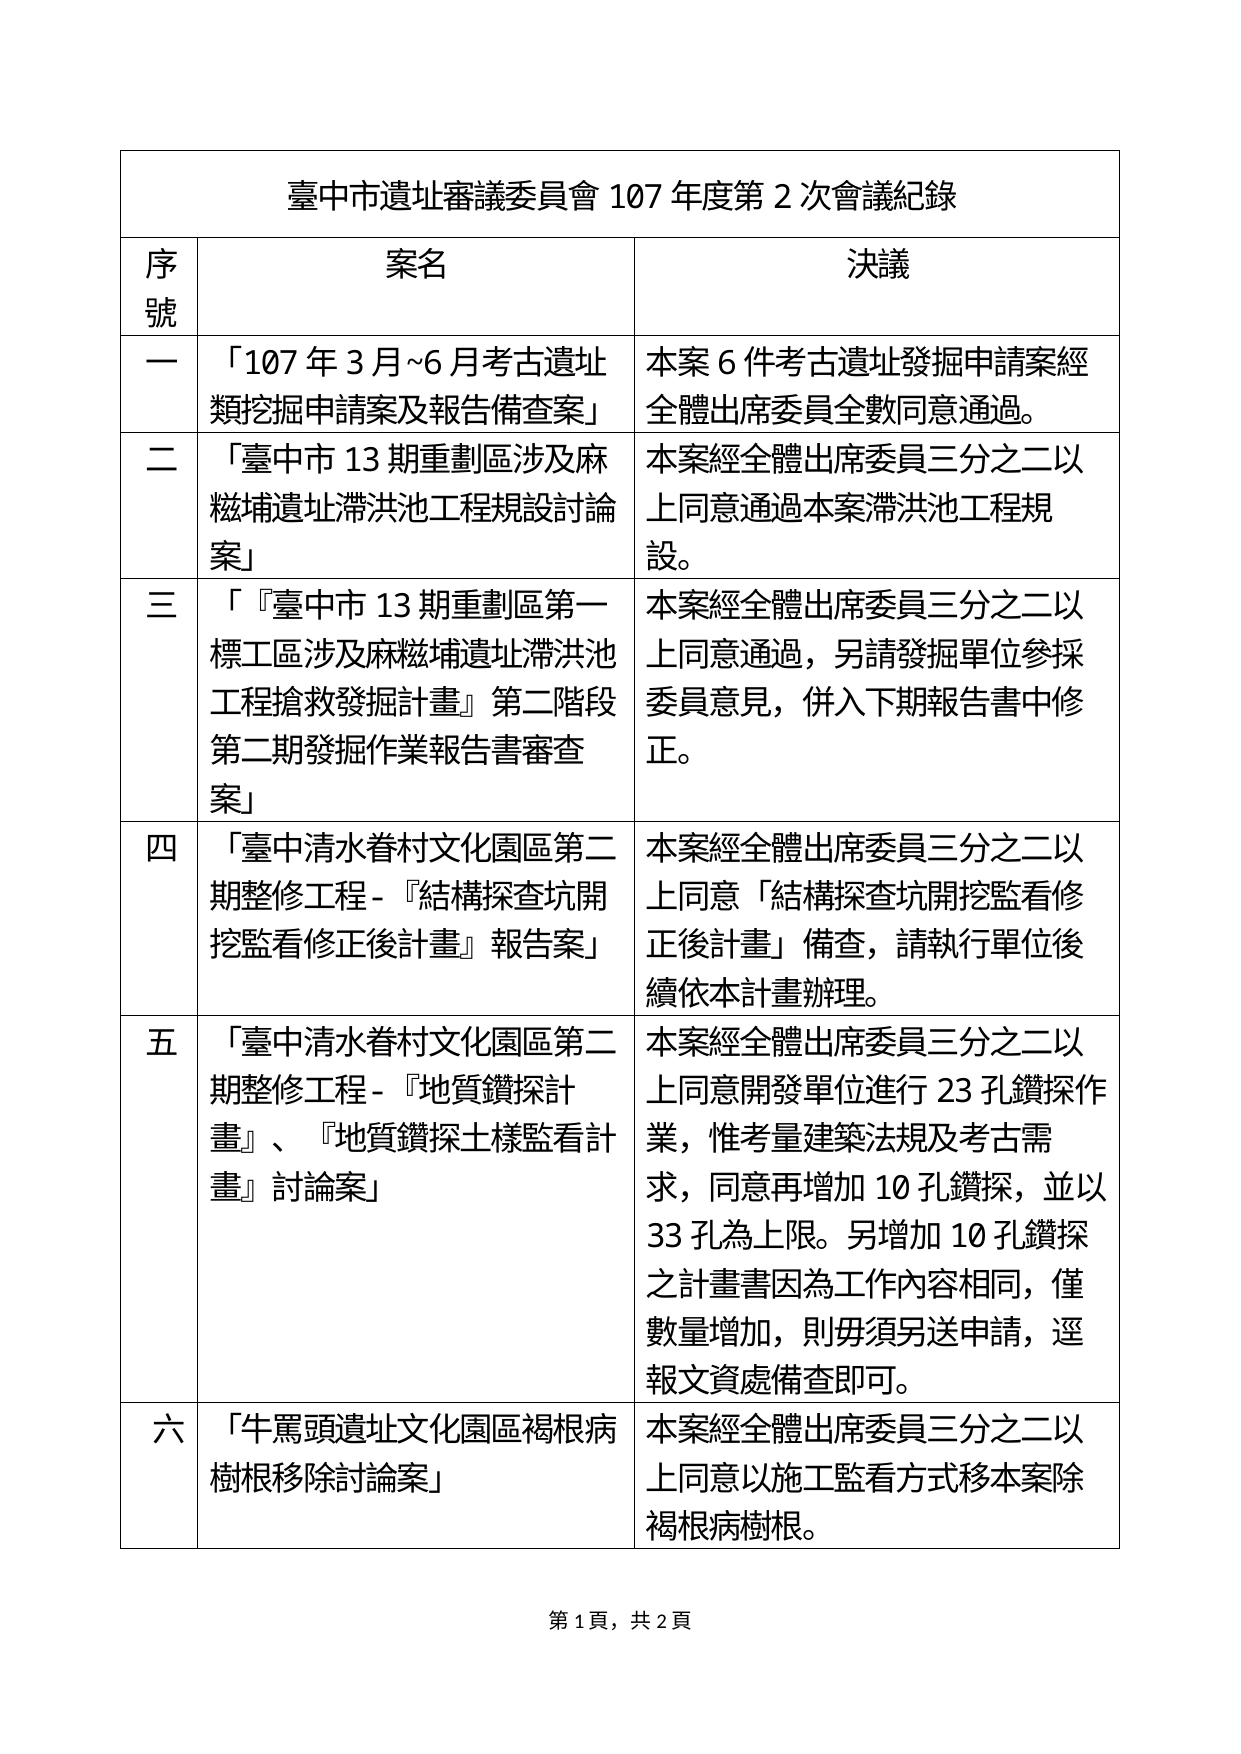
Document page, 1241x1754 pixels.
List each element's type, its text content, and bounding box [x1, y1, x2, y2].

table_cell 二 [121, 433, 197, 578]
table_cell 「臺中清水眷村文化園區第二期整修工程-『地質鑽探計畫』、『地質鑽探土樣監看計畫』討論案」 [198, 1016, 634, 1402]
table_cell 決議 [635, 238, 1119, 334]
table_cell 本案經全體出席委員三分之二以上同意以施工監看方式移本案除褐根病樹根。 [635, 1403, 1119, 1548]
table_cell 案名 [198, 238, 634, 334]
table_cell 四 [121, 822, 197, 1014]
table_cell 本案經全體出席委員三分之二以上同意開發單位進行23孔鑽探作業，惟考量建築法規及考古需求，同意再增加10孔鑽探，並以33孔為上限。另增加10孔鑽探之計畫書因為工作內容相同，僅數量增加，則毋須另送申請，逕報文資處備查即可。 [635, 1016, 1119, 1402]
table_cell 六 [121, 1403, 197, 1548]
table_cell 序號 [121, 238, 197, 334]
table_cell 本案6件考古遺址發掘申請案經全體出席委員全數同意通過。 [635, 336, 1119, 432]
table_cell 本案經全體出席委員三分之二以上同意「結構探查坑開挖監看修正後計畫」備查，請執行單位後續依本計畫辦理。 [635, 822, 1119, 1014]
table_cell 「牛罵頭遺址文化園區褐根病樹根移除討論案」 [198, 1403, 634, 1548]
table_cell 「『臺中市13期重劃區第一標工區涉及麻糍埔遺址滯洪池工程搶救發掘計畫』第二階段第二期發掘作業報告書審查案」 [198, 579, 634, 821]
table_header 臺中市遺址審議委員會107年度第2次會議紀錄 [121, 151, 1119, 237]
table_cell 「107年3月~6月考古遺址類挖掘申請案及報告備查案」 [198, 336, 634, 432]
table_cell 一 [121, 336, 197, 432]
table_cell 本案經全體出席委員三分之二以上同意通過，另請發掘單位參採委員意見，併入下期報告書中修正。 [635, 579, 1119, 821]
table_cell 五 [121, 1016, 197, 1402]
table_cell 「臺中清水眷村文化園區第二期整修工程-『結構探查坑開挖監看修正後計畫』報告案」 [198, 822, 634, 1014]
table_cell 三 [121, 579, 197, 821]
table_cell 本案經全體出席委員三分之二以上同意通過本案滯洪池工程規設。 [635, 433, 1119, 578]
table_cell 「臺中市13期重劃區涉及麻糍埔遺址滯洪池工程規設討論案」 [198, 433, 634, 578]
